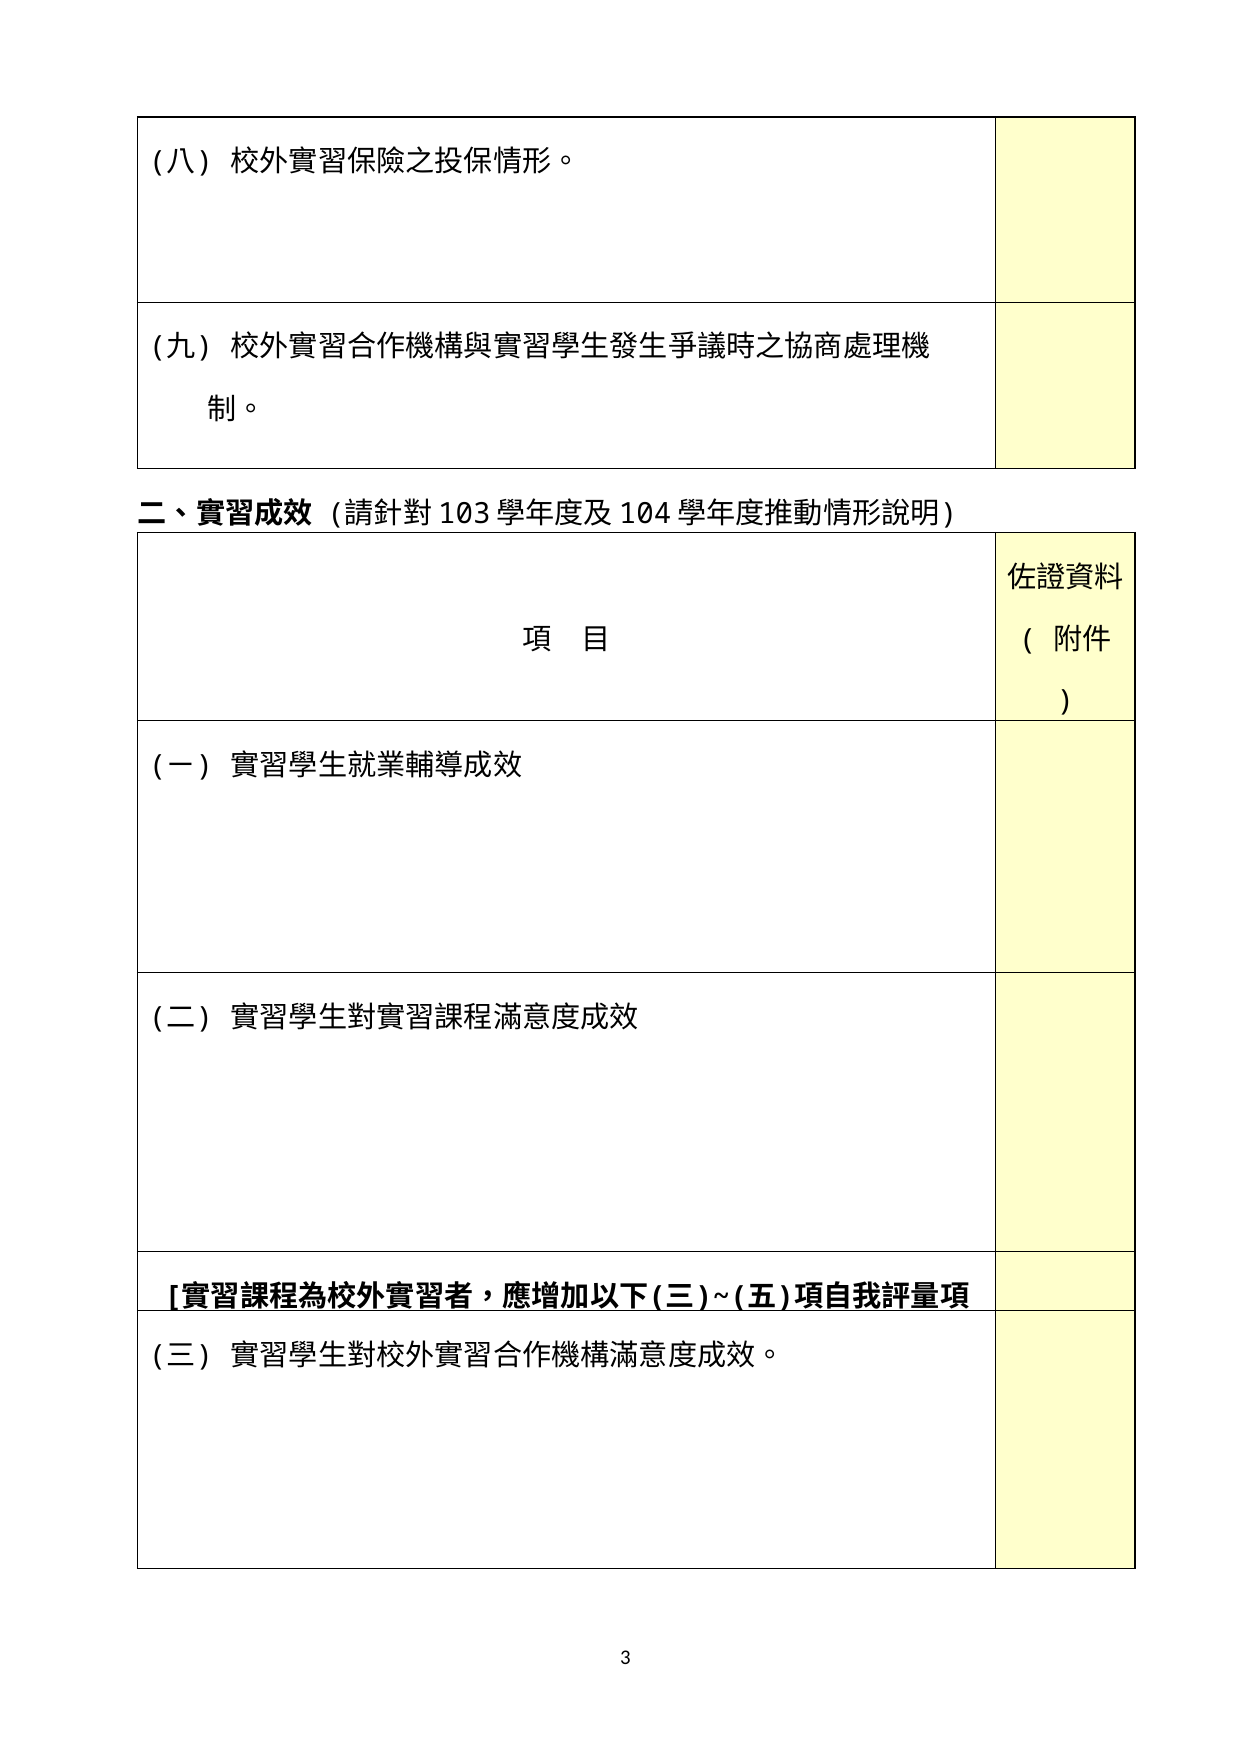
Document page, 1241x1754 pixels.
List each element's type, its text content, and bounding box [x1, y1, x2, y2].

table_cell (三) 實習學生對校外實習合作機構滿意度成效。 [138, 1311, 995, 1568]
table_cell [996, 118, 1134, 302]
text 二、實習成效 (請針對103學年度及104學年度推動情形說明) [137, 469, 1112, 532]
table_cell [996, 1311, 1134, 1568]
table_cell [996, 721, 1134, 972]
table_cell (ㄧ) 實習學生就業輔導成效 [138, 721, 995, 972]
table_cell (八) 校外實習保險之投保情形。 [138, 118, 995, 302]
table_cell [實習課程為校外實習者，應增加以下(三)~(五)項自我評量項目] [138, 1252, 995, 1310]
table_cell [996, 973, 1134, 1251]
table_header 佐證資料 ( 附件 ) [996, 533, 1134, 720]
table_cell [996, 303, 1134, 468]
table_cell (九) 校外實習合作機構與實習學生發生爭議時之協商處理機制。 [138, 303, 995, 468]
table_header 項 目 [138, 533, 995, 720]
table_cell [996, 1252, 1134, 1310]
table_cell (二) 實習學生對實習課程滿意度成效 [138, 973, 995, 1251]
